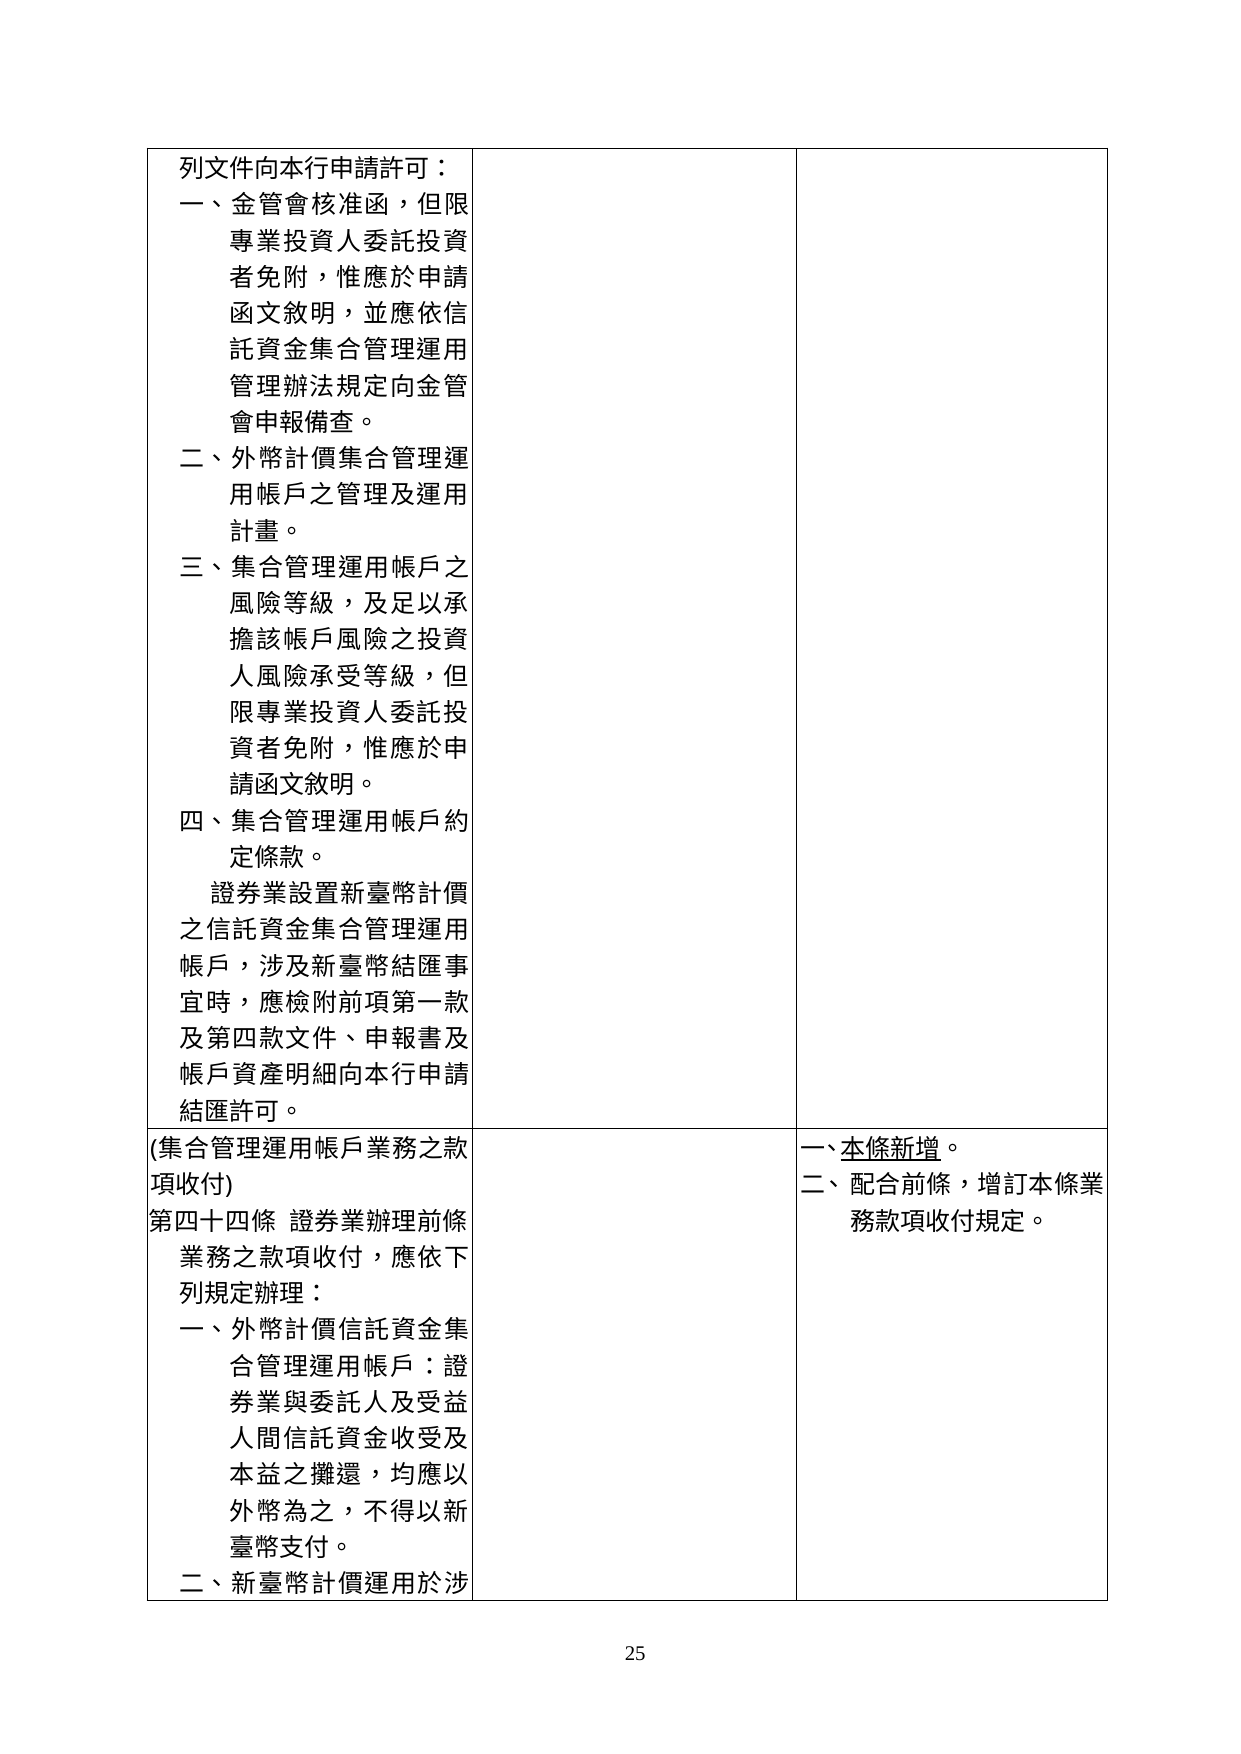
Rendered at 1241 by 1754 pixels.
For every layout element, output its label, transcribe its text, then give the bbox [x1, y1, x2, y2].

table_cell (集合管理運用帳戶業務之款項收付) 第四十四條 證券業辦理前條業務之款項收付，應依下列規定辦理： 外幣計價信託資金集合管理運用帳戶：證券業與委託人及受益人間信託資金收受及本益之攤還，均應以外幣為之，不得以新臺幣支付。 新臺幣計價運用於涉及外匯投資之信託資金集合管理運用帳戶：證券業與委託人及受益人間信託資金收受及本益之攤還，均應以新臺幣為之。 [148, 1129, 472, 1600]
table_cell (集合管理運用帳戶業務之申辦) 第四十三條 證券業兼營信託業辦理外幣計價之信託資金集合管理運用帳戶業務者，於首次設置外幣計價之信託資金集合管理運用帳戶前，除備文檢附第七條之書件外，並應檢附下列文件向本行申請許可： 金管會核准函，但限專業投資人委託投資者免附，惟應於申請函文敘明，並應依信託資金集合管理運用管理辦法規定向金管會申報備查。 外幣計價集合管理運用帳戶之管理及運用計畫。 集合管理運用帳戶之風險等級，及足以承擔該帳戶風險之投資人風險承受等級，但限專業投資人委託投資者免附，惟應於申請函文敘明。 集合管理運用帳戶約定條款。 證券業設置新臺幣計價之信託資金集合管理運用帳戶，涉及新臺幣結匯事宜時，應檢附前項第一款及第四款文件、申報書及帳戶資產明細向本行申請結匯許可。 [148, 149, 472, 1127]
table_cell [797, 149, 1107, 1127]
table_cell 一、 本條新增。 二、 配合前條，增訂本條業務款項收付規定。 [797, 1129, 1107, 1600]
table_cell [473, 149, 796, 1127]
table_cell [473, 1129, 796, 1600]
